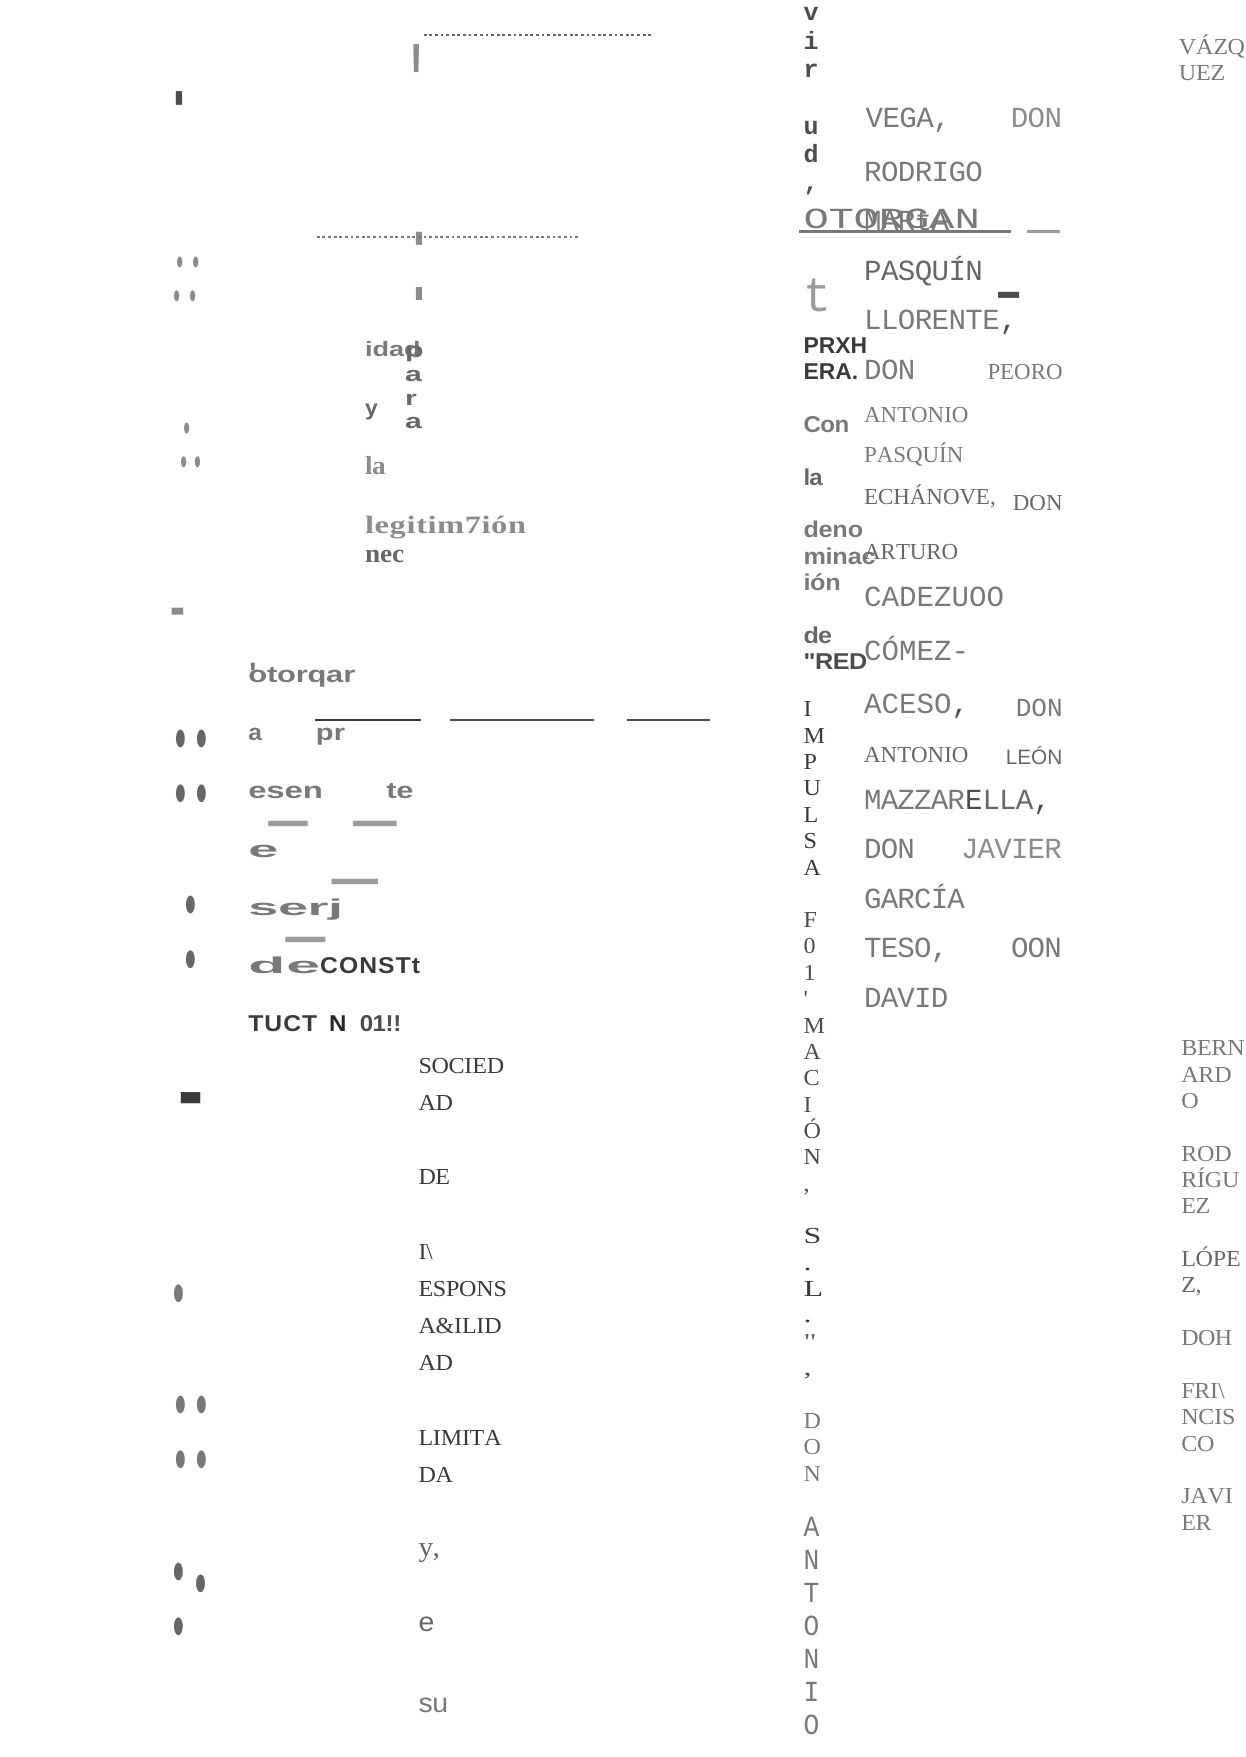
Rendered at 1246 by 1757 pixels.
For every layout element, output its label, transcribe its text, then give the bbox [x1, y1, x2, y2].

text SOCIEDAD DE I\ESPONSA&ILIDAD LIMITADA y, e su [418, 1043, 457, 1713]
text IMPULSA F01'MACIÓN, S.L.", DON ANTONIO VÁZQUEZ [803, 870, 811, 1058]
text IMPULSA F01'MACIÓN, S.L.", DON ANTONIO VÁZQUEZ [803, 1054, 811, 1534]
text vir ud, [803, 0, 809, 198]
text IMPULSA F01'MACIÓN, S.L.", DON ANTONIO VÁZQUEZ [1179, 0, 1246, 86]
text para [405, 353, 421, 433]
text para [405, 337, 421, 348]
text PRXHERA. - Con la denominación de "RED [803, 332, 835, 674]
text ' otorqar a-pr-esen-te e-serj deCONSTtTUCT N 01!! [248, 578, 421, 1043]
text - [995, 243, 1024, 333]
text BERNARDO RODRÍGUEZ LÓPEZ, DOH FRI\NCISCO JAVIER [1181, 1034, 1246, 1535]
text OTORGAN t [803, 204, 835, 230]
text "':.:.:::::::;·::::.--:::- .-:::·': [166, 0, 183, 1667]
list VEGA, DON RODRIGO MARtA PASQUÍN LLORENTE, DON PEORO ANTONIO PASQUÍN ECHÁNOVE, DON ARTURO CADEZUOO CÓMEZ-ACESO, DON ANTONIO LEÓN MAZZARELLA, DON JAVIER GARCÍA TESO, OON DAVID [835, 101, 1062, 1016]
text OTORGAN t [803, 233, 835, 326]
text IMPULSA F01'MACIÓN, S.L.", DON ANTONIO VÁZQUEZ [803, 1531, 811, 1743]
